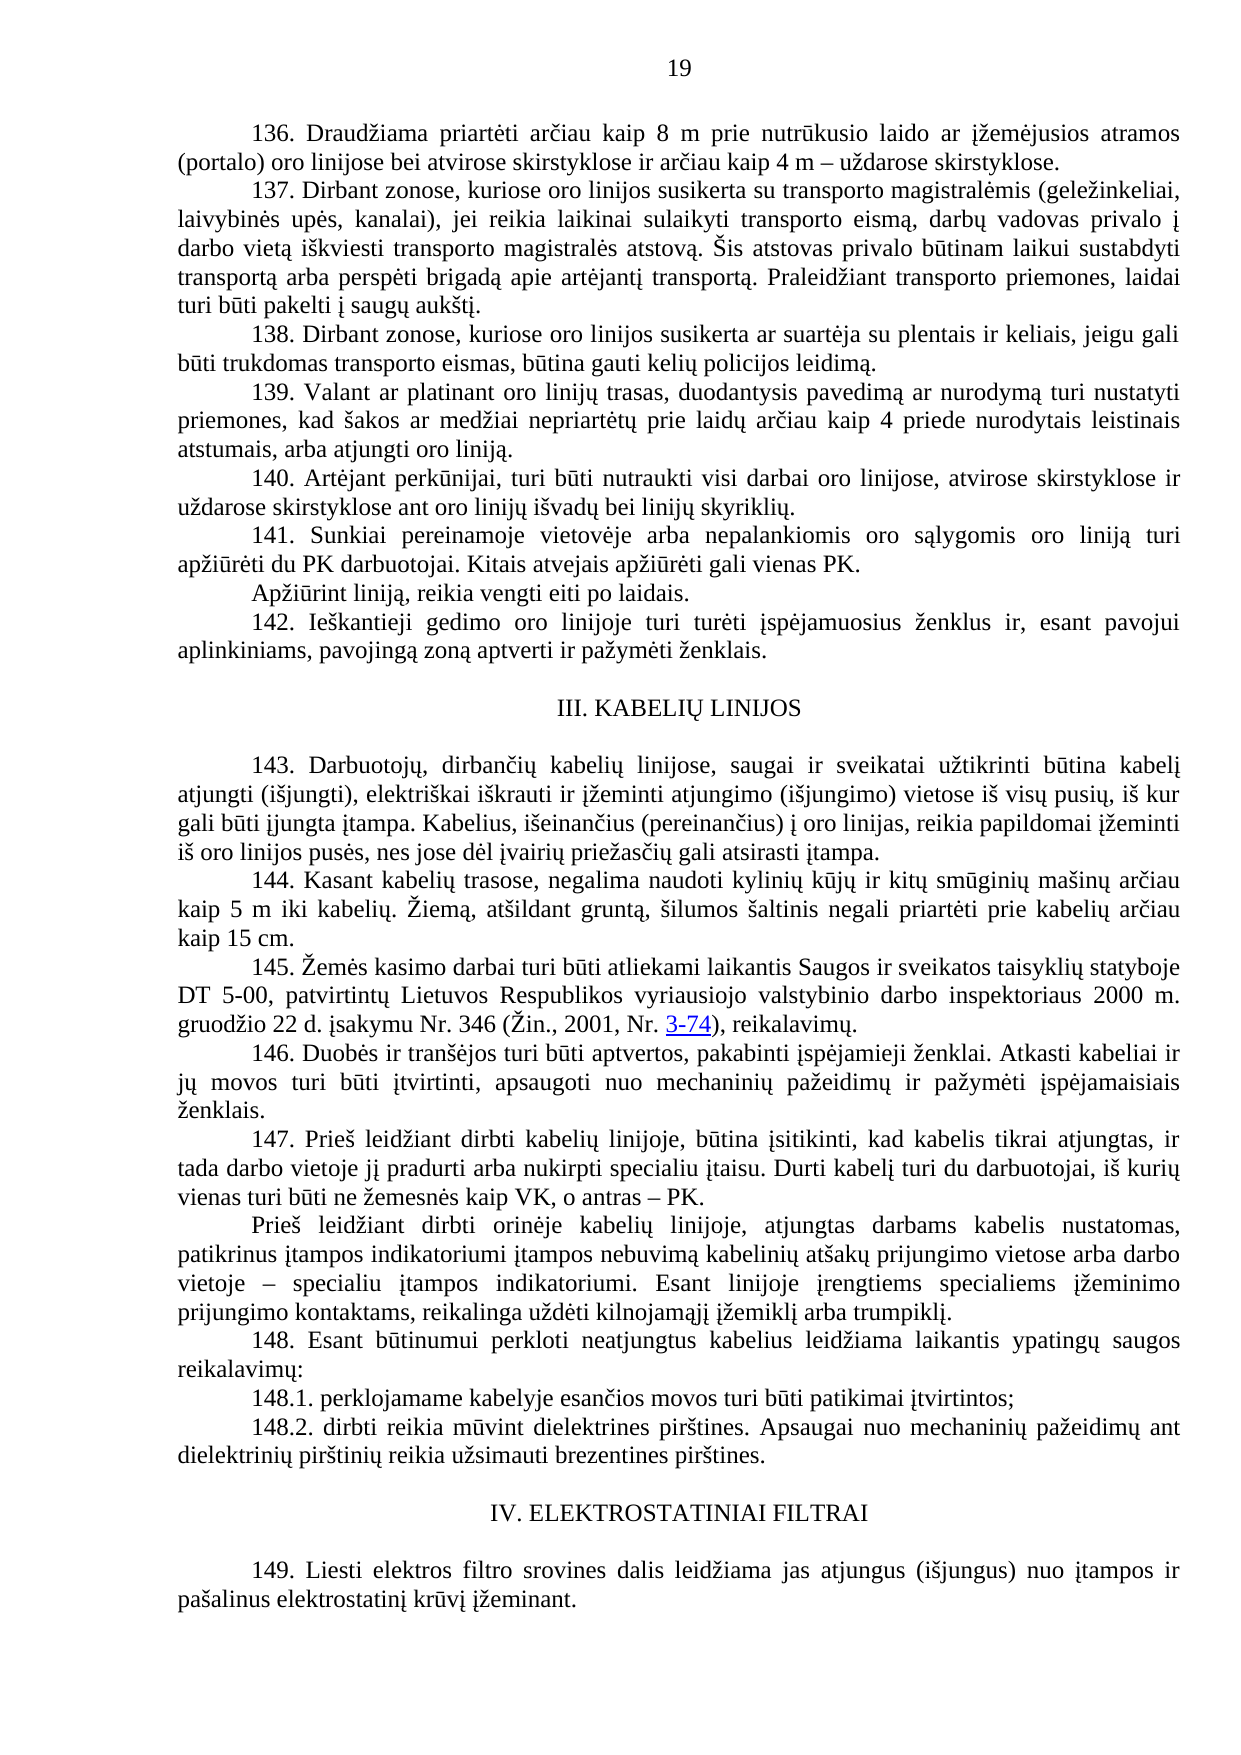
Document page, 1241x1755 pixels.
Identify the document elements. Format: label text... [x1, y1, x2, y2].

text 148.2. dirbti reikia mūvint dielektrines pirštines. Apsaugai nuo mechaninių pažeidimų ant dielektrinių pirštinių reikia užsimauti brezentines pirštines. [177, 1412, 1181, 1469]
text 140. Artėjant perkūnijai, turi būti nutraukti visi darbai oro linijose, atvirose skirstyklose ir uždarose skirstyklose ant oro linijų išvadų bei linijų skyriklių. [177, 463, 1181, 521]
text IV. ELEKTROSTATINIAI FILTRAI [177, 1498, 1181, 1527]
text 148.1. perklojamame kabelyje esančios movos turi būti patikimai įtvirtintos; [177, 1383, 1181, 1412]
text 138. Dirbant zonose, kuriose oro linijos susikerta ar suartėja su plentais ir keliais, jeigu gali būti trukdomas transporto eismas, būtina gauti kelių policijos leidimą. [177, 319, 1181, 377]
text 139. Valant ar platinant oro linijų trasas, duodantysis pavedimą ar nurodymą turi nustatyti priemones, kad šakos ar medžiai nepriartėtų prie laidų arčiau kaip 4 priede nurodytais leistinais atstumais, arba atjungti oro liniją. [177, 377, 1181, 463]
text Apžiūrint liniją, reikia vengti eiti po laidais. [177, 578, 1181, 607]
text 142. Ieškantieji gedimo oro linijoje turi turėti įspėjamuosius ženklus ir, esant pavojui aplinkiniams, pavojingą zoną aptverti ir pažymėti ženklais. [177, 607, 1181, 664]
text III. KABELIŲ LINIJOS [177, 693, 1181, 722]
text 144. Kasant kabelių trasose, negalima naudoti kylinių kūjų ir kitų smūginių mašinų arčiau kaip 5 m iki kabelių. Žiemą, atšildant gruntą, šilumos šaltinis negali priartėti prie kabelių arčiau kaip 15 cm. [177, 866, 1181, 952]
text 141. Sunkiai pereinamoje vietovėje arba nepalankiomis oro sąlygomis oro liniją turi apžiūrėti du PK darbuotojai. Kitais atvejais apžiūrėti gali vienas PK. [177, 521, 1181, 578]
text Prieš leidžiant dirbti orinėje kabelių linijoje, atjungtas darbams kabelis nustatomas, patikrinus įtampos indikatoriumi įtampos nebuvimą kabelinių atšakų prijungimo vietose arba darbo vietoje – specialiu įtampos indikatoriumi. Esant linijoje įrengtiems specialiems įžeminimo prijungimo kontaktams, reikalinga uždėti kilnojamąjį įžemiklį arba trumpiklį. [177, 1211, 1181, 1326]
text 148. Esant būtinumui perkloti neatjungtus kabelius leidžiama laikantis ypatingų saugos reikalavimų: [177, 1326, 1181, 1383]
text 147. Prieš leidžiant dirbti kabelių linijoje, būtina įsitikinti, kad kabelis tikrai atjungtas, ir tada darbo vietoje jį pradurti arba nukirpti specialiu įtaisu. Durti kabelį turi du darbuotojai, iš kurių vienas turi būti ne žemesnės kaip VK, o antras – PK. [177, 1124, 1181, 1211]
text 145. Žemės kasimo darbai turi būti atliekami laikantis Saugos ir sveikatos taisyklių statyboje DT 5-00, patvirtintų Lietuvos Respublikos vyriausiojo valstybinio darbo inspektoriaus 2000 m. gruodžio 22 d. įsakymu Nr. 346 (Žin., 2001, Nr. 3-74), reikalavimų. [177, 952, 1181, 1038]
text 143. Darbuotojų, dirbančių kabelių linijose, saugai ir sveikatai užtikrinti būtina kabelį atjungti (išjungti), elektriškai iškrauti ir įžeminti atjungimo (išjungimo) vietose iš visų pusių, iš kur gali būti įjungta įtampa. Kabelius, išeinančius (pereinančius) į oro linijas, reikia papildomai įžeminti iš oro linijos pusės, nes jose dėl įvairių priežasčių gali atsirasti įtampa. [177, 751, 1181, 866]
text 146. Duobės ir tranšėjos turi būti aptvertos, pakabinti įspėjamieji ženklai. Atkasti kabeliai ir jų movos turi būti įtvirtinti, apsaugoti nuo mechaninių pažeidimų ir pažymėti įspėjamaisiais ženklais. [177, 1038, 1181, 1124]
text 149. Liesti elektros filtro srovines dalis leidžiama jas atjungus (išjungus) nuo įtampos ir pašalinus elektrostatinį krūvį įžeminant. [177, 1556, 1181, 1613]
text 137. Dirbant zonose, kuriose oro linijos susikerta su transporto magistralėmis (geležinkeliai, laivybinės upės, kanalai), jei reikia laikinai sulaikyti transporto eismą, darbų vadovas privalo į darbo vietą iškviesti transporto magistralės atstovą. Šis atstovas privalo būtinam laikui sustabdyti transportą arba perspėti brigadą apie artėjantį transportą. Praleidžiant transporto priemones, laidai turi būti pakelti į saugų aukštį. [177, 176, 1181, 319]
text 136. Draudžiama priartėti arčiau kaip 8 m prie nutrūkusio laido ar įžemėjusios atramos (portalo) oro linijose bei atvirose skirstyklose ir arčiau kaip 4 m – uždarose skirstyklose. [177, 118, 1181, 176]
